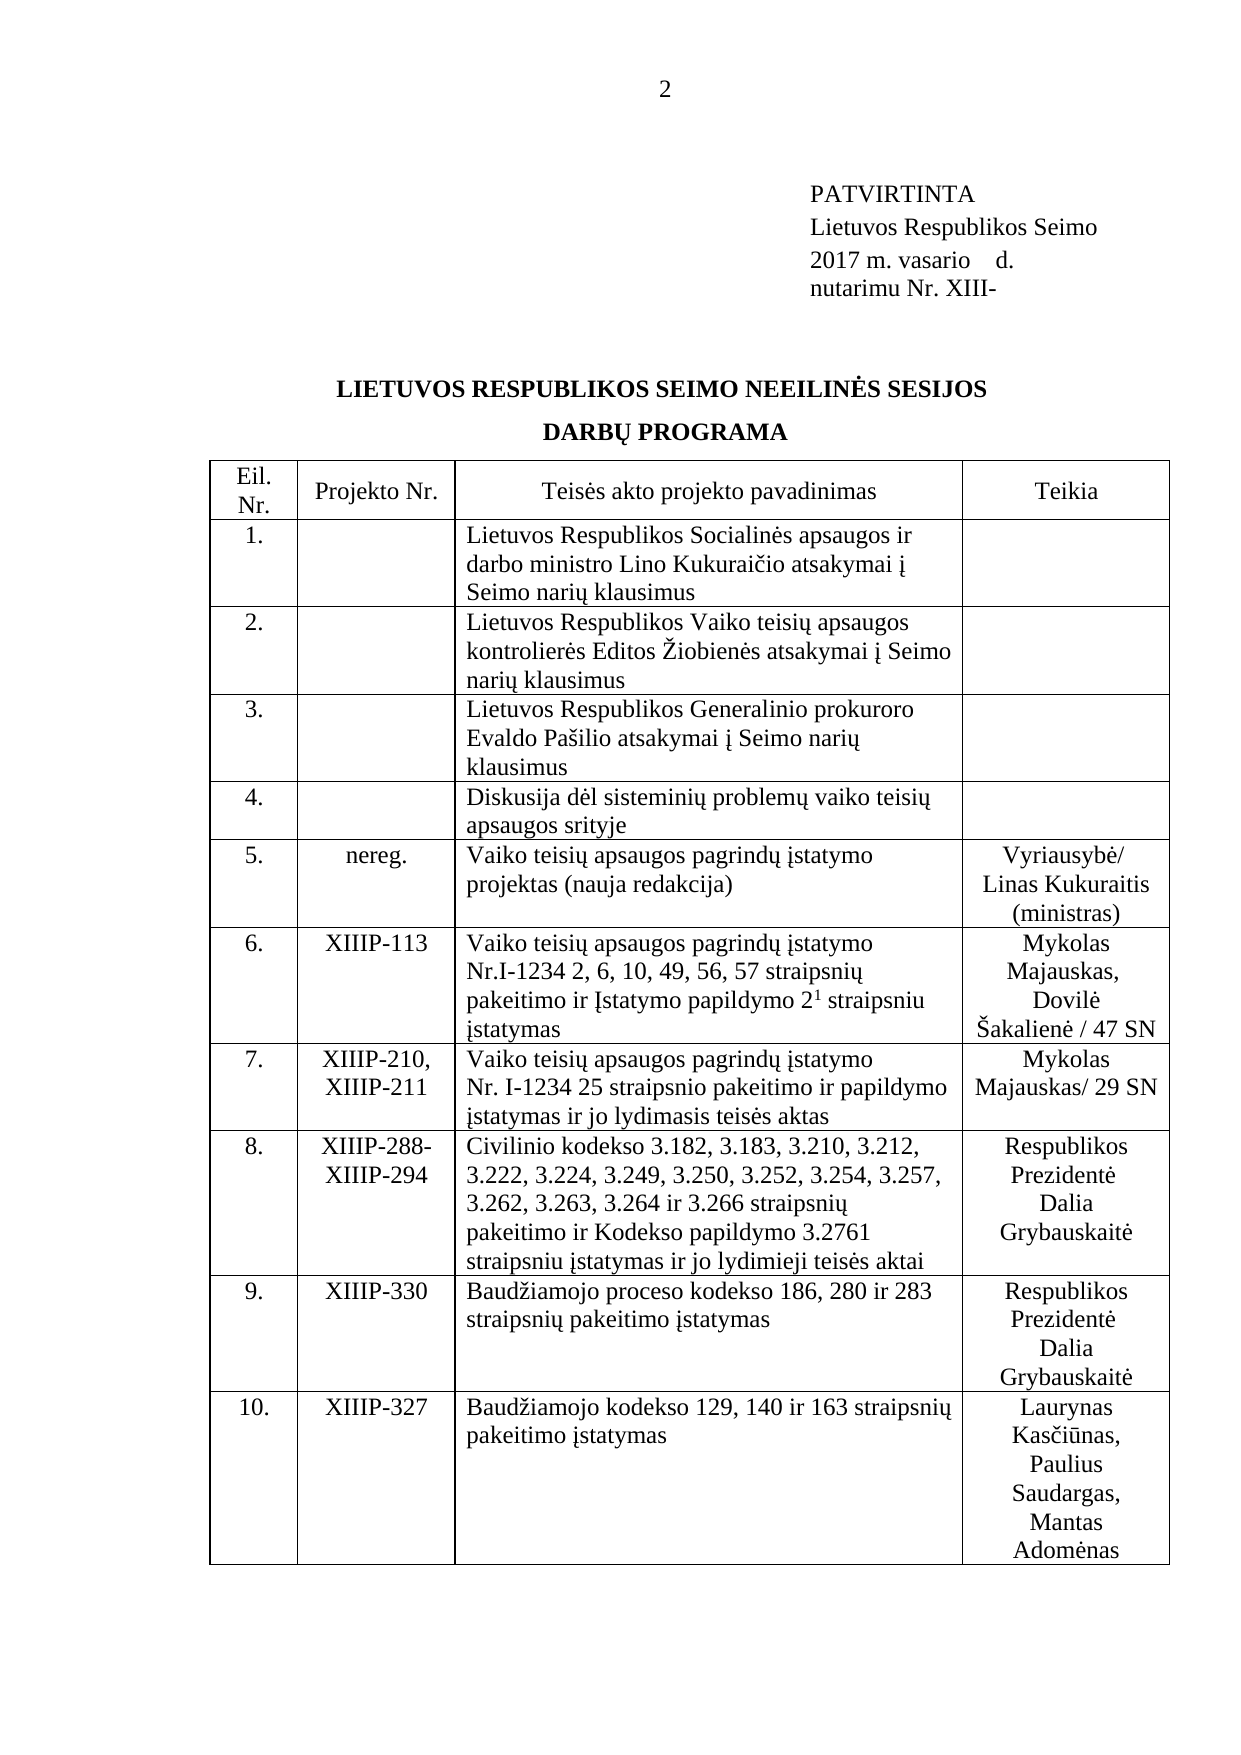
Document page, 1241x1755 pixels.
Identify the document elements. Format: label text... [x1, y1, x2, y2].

text nutarimu Nr. XIII- [810, 273, 1120, 302]
table_cell 4. [211, 782, 297, 839]
table_cell 1. [211, 520, 297, 606]
table_cell [298, 782, 454, 839]
table_cell Diskusija dėl sisteminių problemų vaiko teisių apsaugos srityje [456, 782, 962, 839]
table_cell [298, 607, 454, 693]
text Lietuvos Respublikos Seimo [810, 212, 1120, 241]
table_header Teisės akto projekto pavadinimas [456, 461, 962, 519]
table_cell XIIIP-113 [298, 928, 454, 1043]
table_cell Lietuvos Respublikos Socialinės apsaugos ir darbo ministro Lino Kukuraičio atsakymai į Seimo narių klausimus [456, 520, 962, 606]
text LIETUVOS RESPUBLIKOS SEIMO NEEILINĖS SESIJOS [210, 374, 1120, 403]
table_cell XIIIP-210, XIIIP-211 [298, 1044, 454, 1130]
table_cell Vyriausybė/ Linas Kukuraitis (ministras) [963, 840, 1169, 927]
table_cell Respublikos Prezidentė Dalia Grybauskaitė [963, 1276, 1169, 1391]
table_cell Lietuvos Respublikos Vaiko teisių apsaugos kontrolierės Editos Žiobienės atsakymai į Seimo narių klausimus [456, 607, 962, 693]
table_header Teikia [963, 461, 1169, 519]
table_header Projekto Nr. [298, 461, 454, 519]
table_cell Mykolas Majauskas/ 29 SN [963, 1044, 1169, 1130]
table_cell Baudžiamojo kodekso 129, 140 ir 163 straipsnių pakeitimo įstatymas [456, 1392, 962, 1564]
table_cell 5. [211, 840, 297, 927]
text PATVIRTINTA [210, 179, 1120, 207]
text DARBŲ PROGRAMA [210, 417, 1120, 446]
table_cell 2. [211, 607, 297, 693]
table_cell [963, 695, 1169, 781]
table_cell Lietuvos Respublikos Generalinio prokuroro Evaldo Pašilio atsakymai į Seimo narių klausimus [456, 695, 962, 781]
table_cell [963, 782, 1169, 839]
table_cell 7. [211, 1044, 297, 1130]
table_cell 3. [211, 695, 297, 781]
table_cell Laurynas Kasčiūnas, Paulius Saudargas, Mantas Adomėnas [963, 1392, 1169, 1564]
table_cell XIIIP-330 [298, 1276, 454, 1391]
table_cell [963, 607, 1169, 693]
table_cell XIIIP-288- XIIIP-294 [298, 1131, 454, 1275]
table_cell Vaiko teisių apsaugos pagrindų įstatymo Nr. I-1234 25 straipsnio pakeitimo ir papildymo įstatymas ir jo lydimasis teisės aktas [456, 1044, 962, 1130]
table_cell Respublikos Prezidentė Dalia Grybauskaitė [963, 1131, 1169, 1275]
table_cell Vaiko teisių apsaugos pagrindų įstatymo Nr.I-1234 2, 6, 10, 49, 56, 57 straipsnių pakeitimo ir Įstatymo papildymo 21 straipsniu įstatymas [456, 928, 962, 1043]
table_cell [963, 520, 1169, 606]
table_cell Civilinio kodekso 3.182, 3.183, 3.210, 3.212, 3.222, 3.224, 3.249, 3.250, 3.252, 3.254, 3.257, 3.262, 3.263, 3.264 ir 3.266 straipsnių pakeitimo ir Kodekso papildymo 3.2761 straipsniu įstatymas ir jo lydimieji teisės aktai [456, 1131, 962, 1275]
table_cell Mykolas Majauskas, Dovilė Šakalienė / 47 SN [963, 928, 1169, 1043]
table_cell 9. [211, 1276, 297, 1391]
table_cell 8. [211, 1131, 297, 1275]
table_header Eil. Nr. [211, 461, 297, 519]
table_cell Baudžiamojo proceso kodekso 186, 280 ir 283 straipsnių pakeitimo įstatymas [456, 1276, 962, 1391]
table_cell [298, 520, 454, 606]
table_cell 6. [211, 928, 297, 1043]
table_cell XIIIP-327 [298, 1392, 454, 1564]
table_cell nereg. [298, 840, 454, 927]
table_cell [298, 695, 454, 781]
text 2017 m. vasario d. [810, 245, 1120, 273]
table_cell Vaiko teisių apsaugos pagrindų įstatymo projektas (nauja redakcija) [456, 840, 962, 927]
table_cell 10. [211, 1392, 297, 1564]
